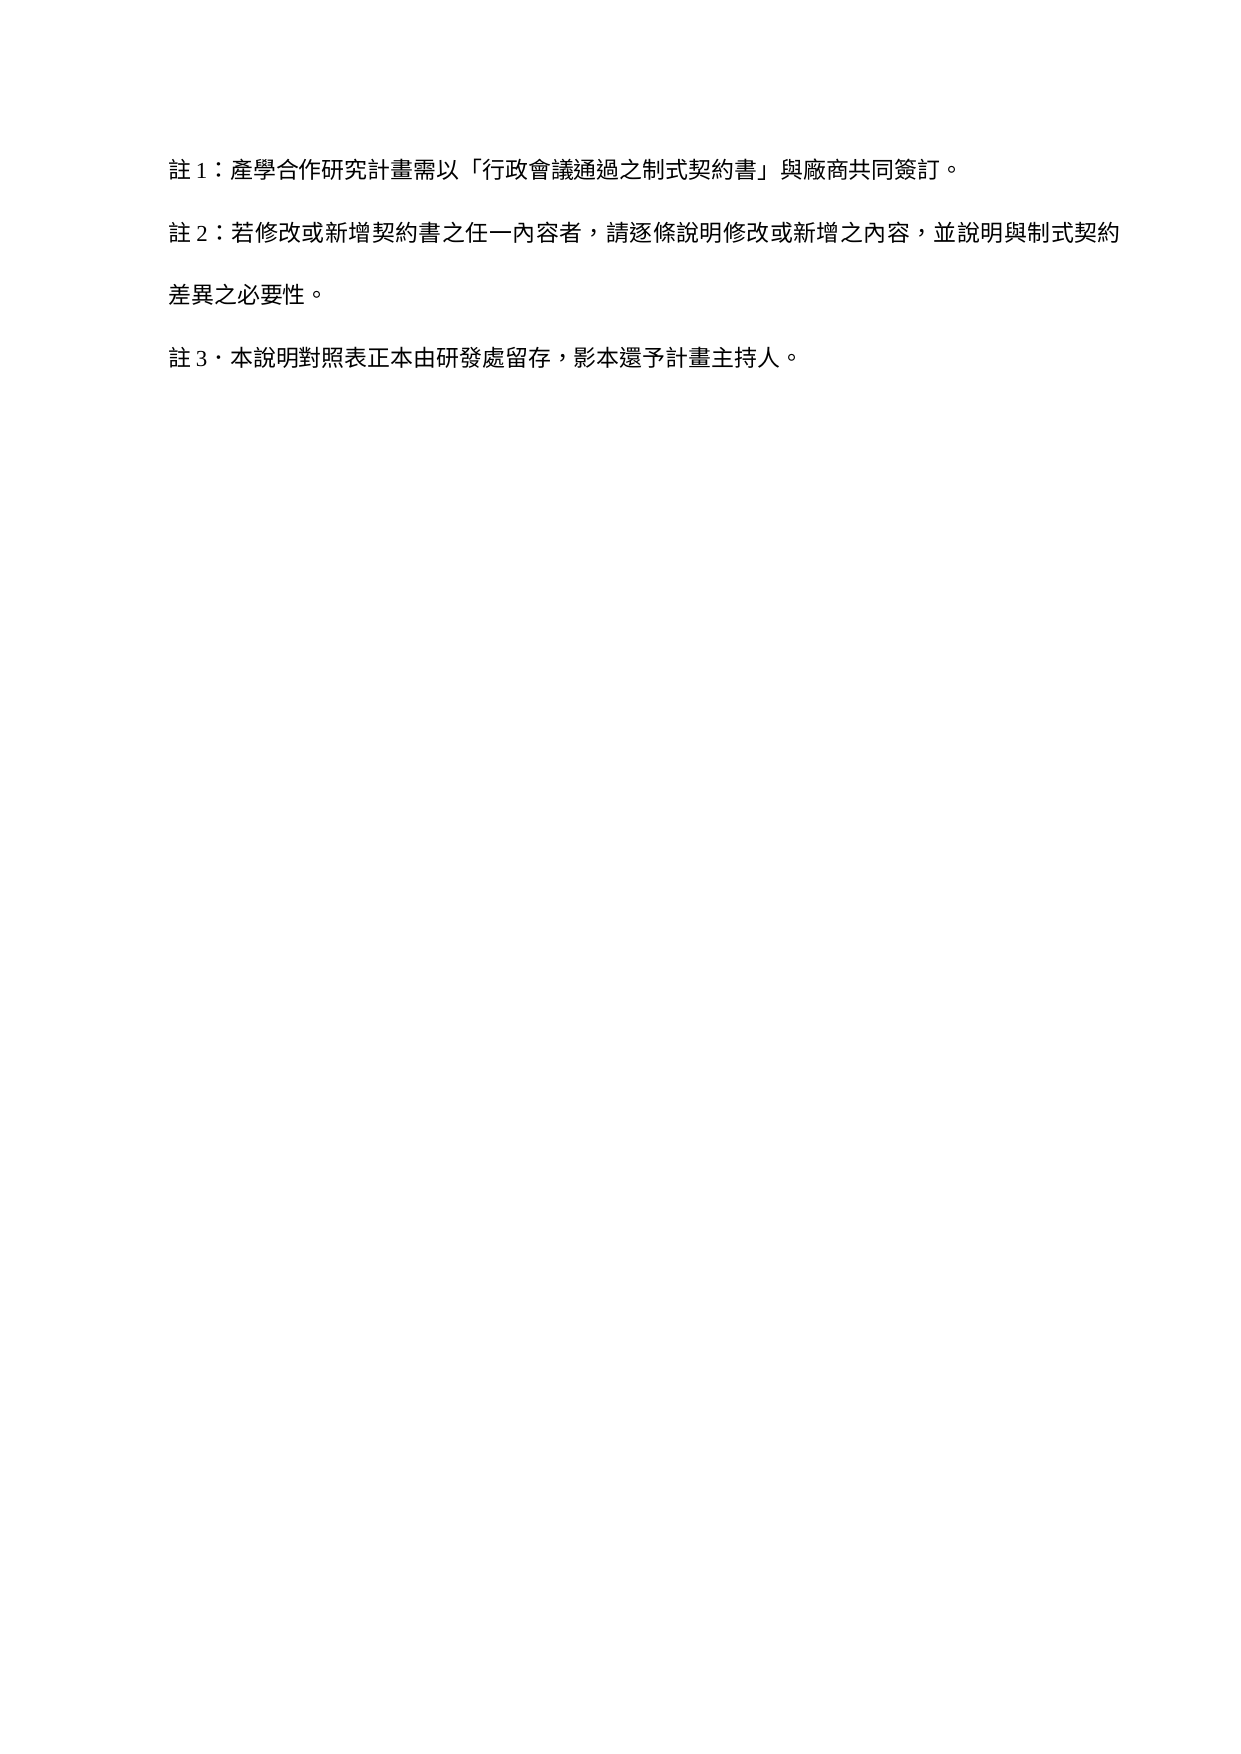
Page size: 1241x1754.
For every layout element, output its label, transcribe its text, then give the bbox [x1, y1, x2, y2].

text 註2：若修改或新增契約書之任一內容者，請逐條說明修改或新增之內容，並說明與制式契約差異之必要性。 [168, 189, 1122, 314]
text 註3．本說明對照表正本由研發處留存，影本還予計畫主持人。 [168, 314, 1122, 377]
text 註1：產學合作研究計畫需以「行政會議通過之制式契約書」與廠商共同簽訂。 [168, 127, 1122, 189]
